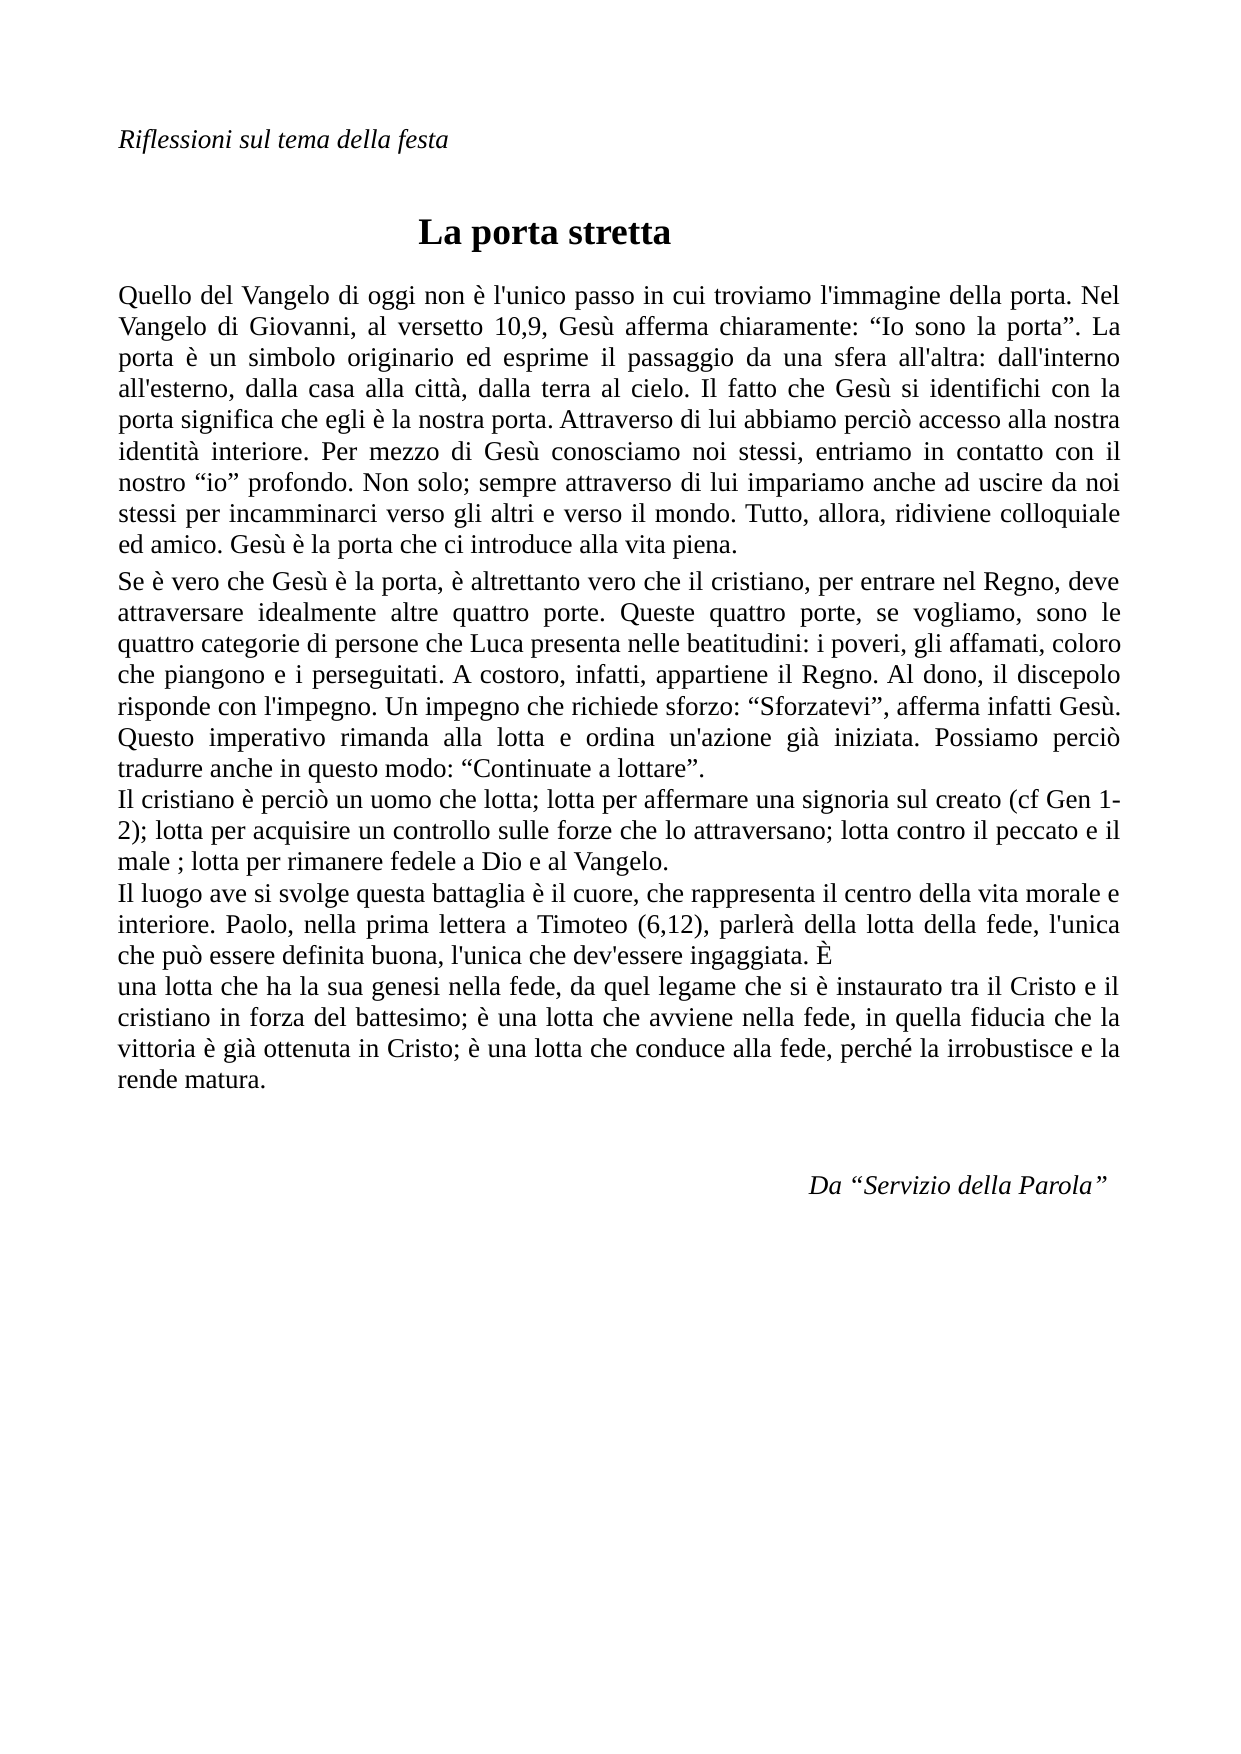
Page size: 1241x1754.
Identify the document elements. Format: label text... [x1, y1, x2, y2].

text Da “Servizio della Parola” [118, 1169, 1122, 1200]
text Se è vero che Gesù è la porta, è altrettanto vero che il cristiano, per entrare nel Regno, deve attraversare idealmente altre quattro porte. Queste quattro porte, se vogliamo, sono le quattro categorie di persone che Luca presenta nelle beatitudini: i poveri, gli affamati, coloro che piangono e i perseguitati. A costoro, infatti, appartiene il Regno. Al dono, il discepolo risponde con l'impegno. Un impegno che richiede sforzo: “Sforzatevi”, afferma infatti Gesù. Questo imperativo rimanda alla lotta e ordina un'azione già iniziata. Possiamo perciò tradurre anche in questo modo: “Continuate a lottare”. [117, 565, 1122, 783]
text Il luogo ave si svolge questa battaglia è il cuore, che rappresenta il centro della vita morale e interiore. Paolo, nella prima lettera a Timoteo (6,12), parlerà della lotta della fede, l'unica che può essere definita buona, l'unica che dev'essere ingaggiata. È [117, 877, 1122, 970]
text Riflessioni sul tema della festa [118, 123, 1122, 154]
subtitle La porta stretta [118, 209, 1122, 253]
text una lotta che ha la sua genesi nella fede, da quel legame che si è instaurato tra il Cristo e il cristiano in forza del battesimo; è una lotta che avviene nella fede, in quella fiducia che la vittoria è già ottenuta in Cristo; è una lotta che conduce alla fede, perché la irrobustisce e la rende matura. [117, 970, 1122, 1095]
text Il cristiano è perciò un uomo che lotta; lotta per affermare una signoria sul creato (cf Gen 1-2); lotta per acquisire un controllo sulle forze che lo attraversano; lotta contro il peccato e il male ; lotta per rimanere fedele a Dio e al Vangelo. [117, 783, 1122, 877]
text Quello del Vangelo di oggi non è l'unico passo in cui troviamo l'immagine della porta. Nel Vangelo di Giovanni, al versetto 10,9, Gesù afferma chiaramente: “Io sono la porta”. La porta è un simbolo originario ed esprime il passaggio da una sfera all'altra: dall'interno all'esterno, dalla casa alla città, dalla terra al cielo. Il fatto che Gesù si identifichi con la porta significa che egli è la nostra porta. Attraverso di lui abbiamo perciò accesso alla nostra identità interiore. Per mezzo di Gesù conosciamo noi stessi, entriamo in contatto con il nostro “io” profondo. Non solo; sempre attraverso di lui impariamo anche ad uscire da noi stessi per incamminarci verso gli altri e verso il mondo. Tutto, allora, ridiviene colloquiale ed amico. Gesù è la porta che ci introduce alla vita piena. [118, 279, 1122, 559]
